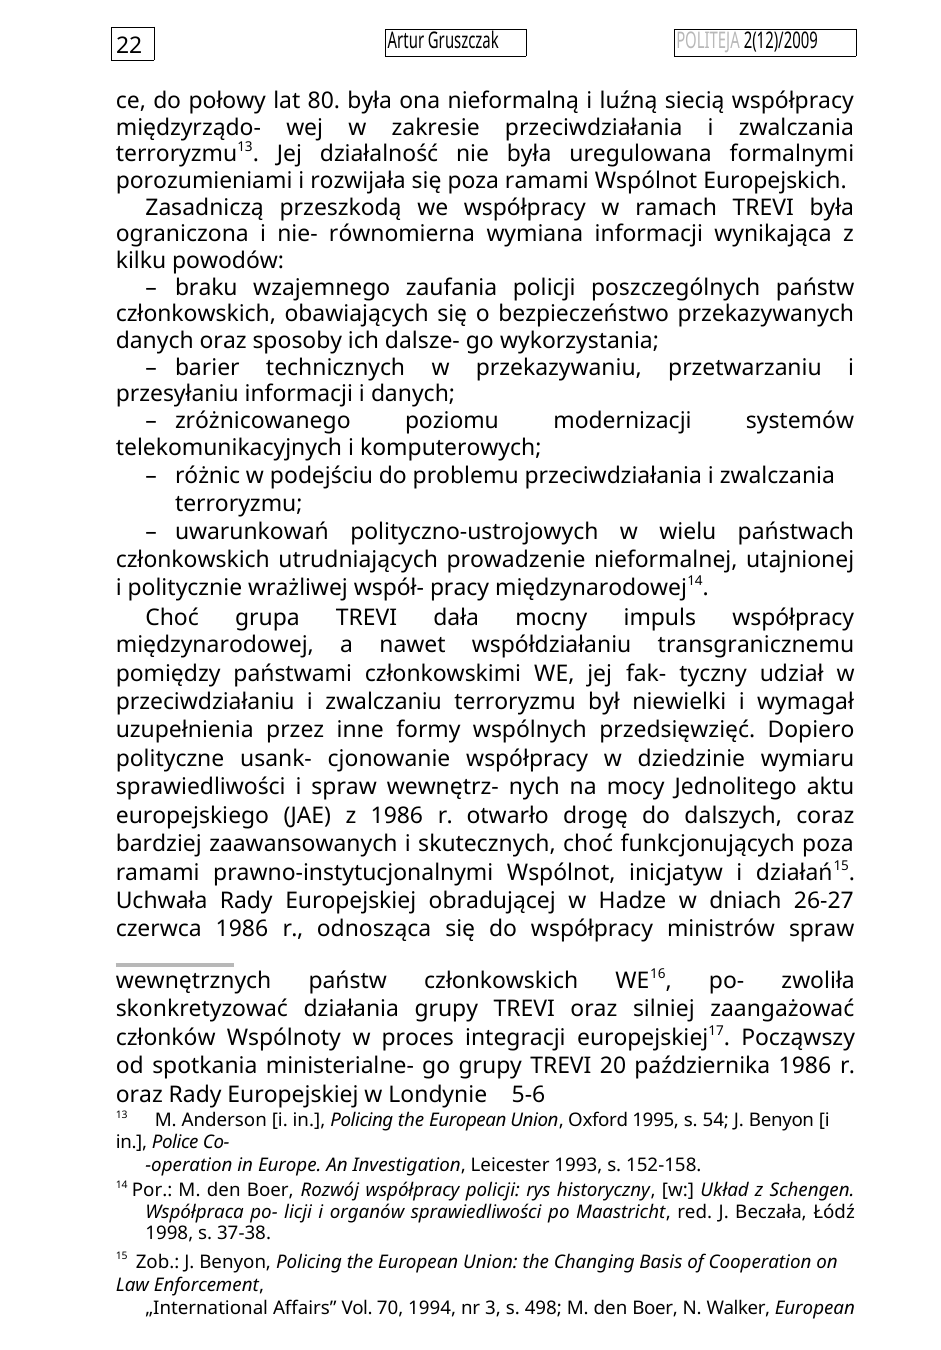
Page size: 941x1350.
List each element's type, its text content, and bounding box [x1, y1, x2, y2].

list uwarunkowań polityczno-ustrojowych w wielu państwach członkowskich utrudniających prowadzenie nieformalnej, utajnionej i politycznie wrażliwej współ- pracy międzynarodowej14. [116, 517, 855, 602]
list zróżnicowanego poziomu modernizacji systemów telekomunikacyjnych i komputerowych; [116, 407, 855, 461]
text „International Affairs” Vol. 70, 1994, nr 3, s. 498; M. den Boer, N. Walker, European [145, 1296, 866, 1319]
list barier technicznych w przekazywaniu, przetwarzaniu i przesyłaniu informacji i danych; [116, 354, 855, 407]
list braku wzajemnego zaufania policji poszczególnych państw członkowskich, obawiających się o bezpieczeństwo przekazywanych danych oraz sposoby ich dalsze- go wykorzystania; [116, 274, 855, 354]
list różnic w podejściu do problemu przeciwdziałania i zwalczania terroryzmu; [145, 461, 866, 517]
text Choć grupa TREVI dała mocny impuls współpracy międzynarodowej, a nawet współdziałaniu transgranicznemu pomiędzy państwami członkowskimi WE, jej fak- tyczny udział w przeciwdziałaniu i zwalczaniu terroryzmu był niewielki i wymagał uzupełnienia przez inne formy wspólnych przedsięwzięć. Dopiero polityczne usank- cjonowanie współpracy w dziedzinie wymiaru sprawiedliwości i spraw wewnętrz- nych na mocy Jednolitego aktu europejskiego (JAE) z 1986 r. otwarło drogę do dalszych, coraz bardziej zaawansowanych i skutecznych, choć funkcjonujących poza ramami prawno-instytucjonalnymi Wspólnot, inicjatyw i działań15. Uchwała Rady Europejskiej obradującej w Hadze w dniach 26-27 czerwca 1986 r., odnosząca się do współpracy ministrów spraw wewnętrznych państw członkowskich WE16, po- zwoliła skonkretyzować działania grupy TREVI oraz silniej zaangażować członków Wspólnoty w proces integracji europejskiej17. Począwszy od spotkania ministerialne- go grupy TREVI 20 października 1986 r. oraz Rady Europejskiej w Londynie 5-6 [116, 602, 855, 1109]
text 15 Zob.: J. Benyon, Policing the European Union: the Changing Basis of Cooperation on Law Enforcement, [116, 1250, 866, 1296]
text 14 Por.: M. den Boer, Rozwój współpracy policji: rys historyczny, [w:] Układ z Schengen. Współpraca po- licji i organów sprawiedliwości po Maastricht, red. J. Beczała, Łódź 1998, s. 37-38. [116, 1179, 855, 1244]
text 13 M. Anderson [i. in.], Policing the European Union, Oxford 1995, s. 54; J. Benyon [i in.], Police Co- [116, 1109, 866, 1153]
text -operation in Europe. An Investigation, Leicester 1993, s. 152-158. [145, 1153, 866, 1176]
text ce, do połowy lat 80. była ona nieformalną i luźną siecią współpracy międzyrządo- wej w zakresie przeciwdziałania i zwalczania terroryzmu13. Jej działalność nie była uregulowana formalnymi porozumieniami i rozwijała się poza ramami Wspólnot Europejskich. [116, 87, 855, 194]
text Zasadniczą przeszkodą we współpracy w ramach TREVI była ograniczona i nie- równomierna wymiana informacji wynikająca z kilku powodów: [116, 194, 855, 274]
